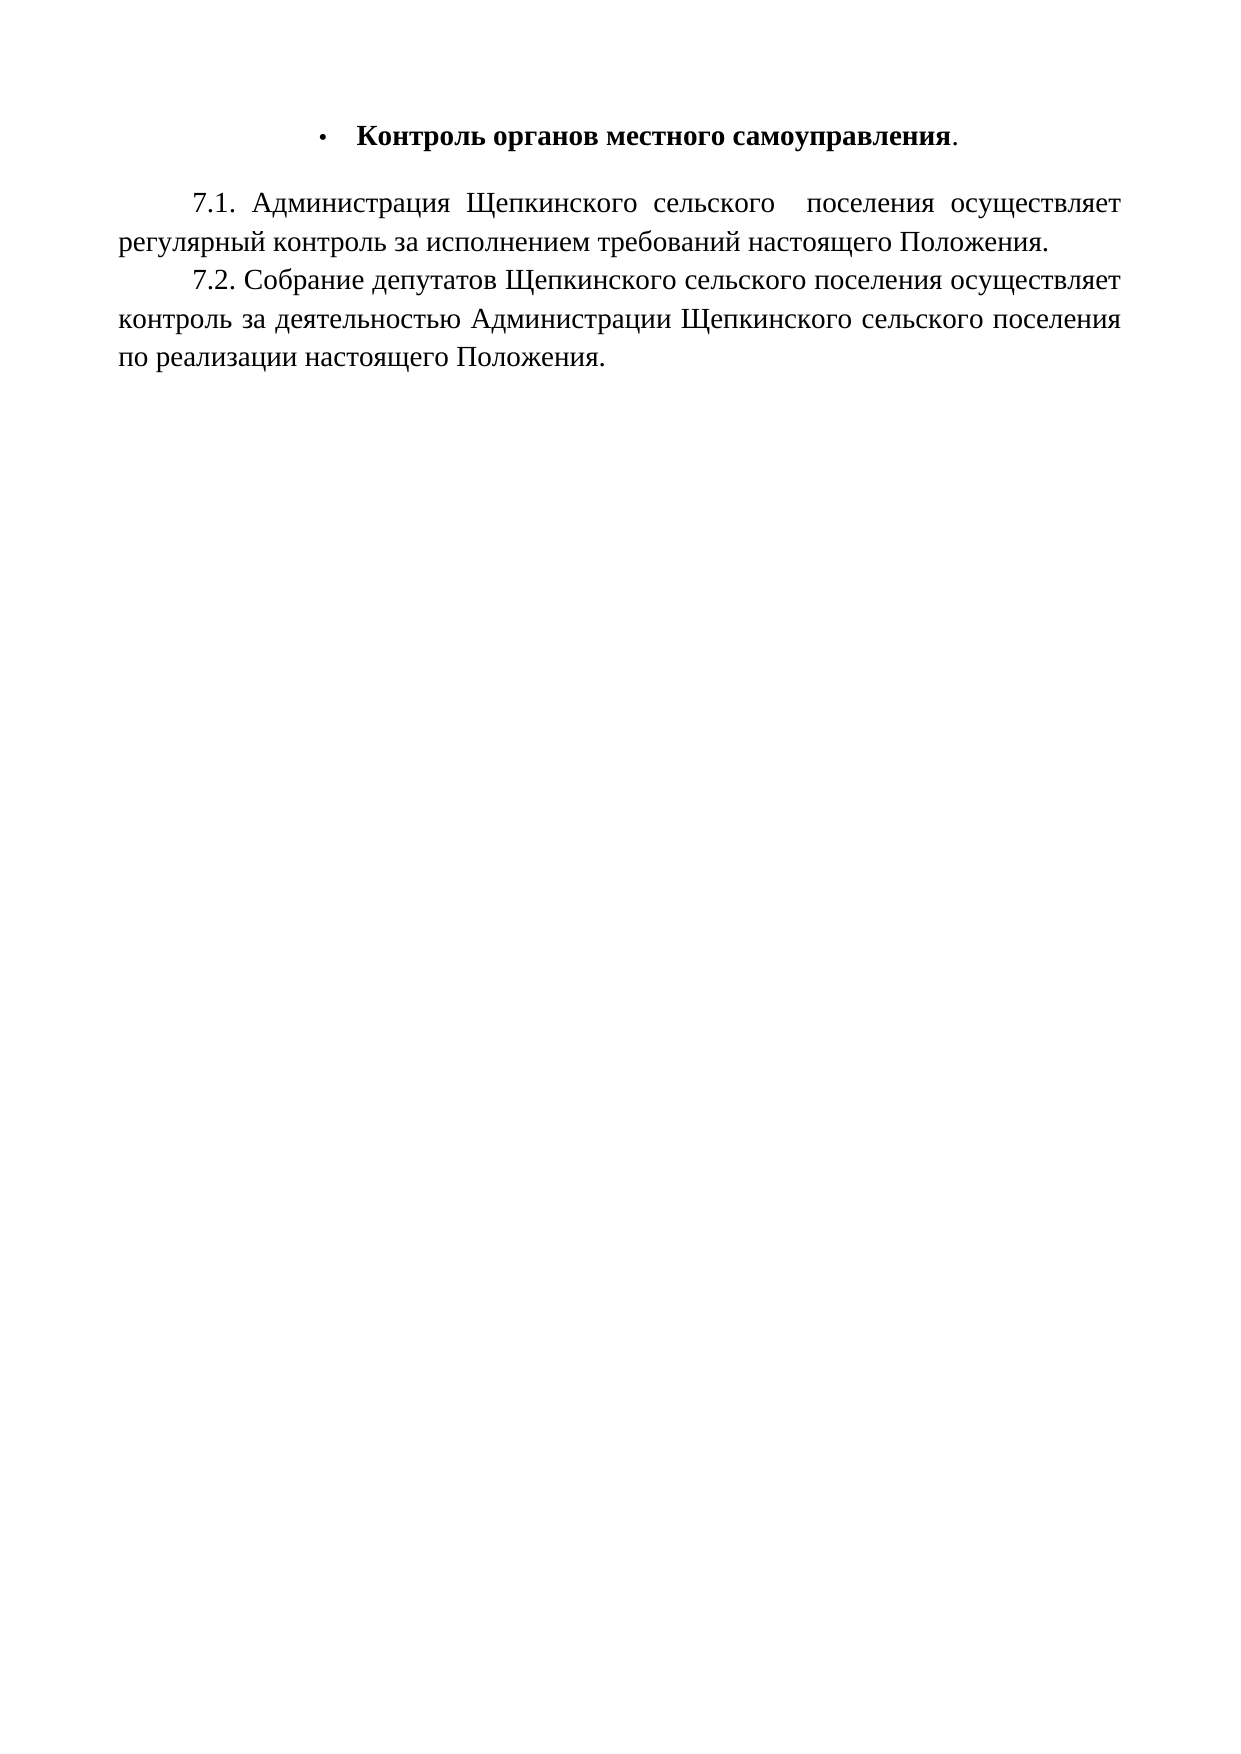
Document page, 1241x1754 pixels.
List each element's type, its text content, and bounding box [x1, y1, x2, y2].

text 7.1. Администрация Щепкинского сельского поселения осуществляет регулярный контроль за исполнением требований настоящего Положения. [118, 185, 1122, 257]
list Контроль органов местного самоуправления. [156, 118, 1122, 152]
text 7.2. Собрание депутатов Щепкинского сельского поселения осуществляет контроль за деятельностью Администрации Щепкинского сельского поселения по реализации настоящего Положения. [118, 262, 1122, 373]
